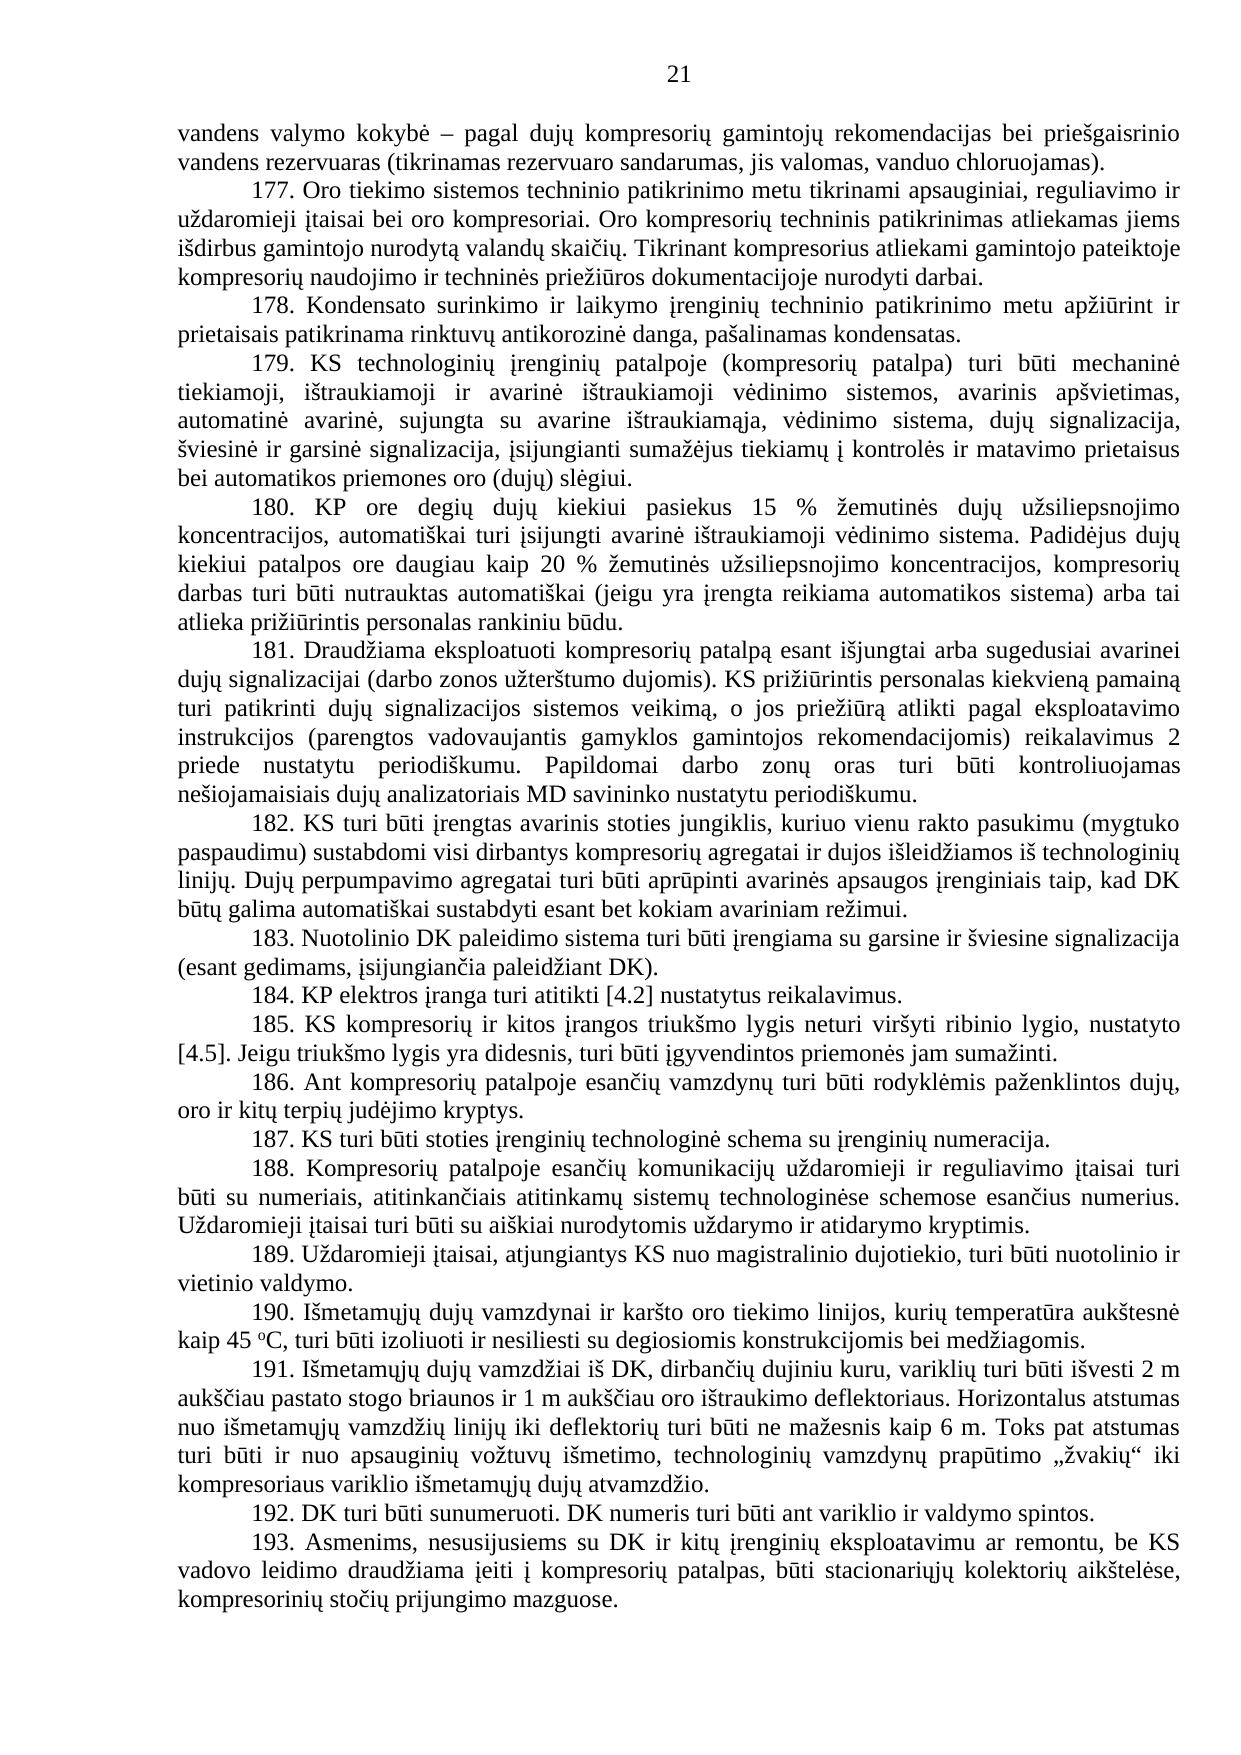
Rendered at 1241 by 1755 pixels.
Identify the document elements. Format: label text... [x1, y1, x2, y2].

text 183. Nuotolinio DK paleidimo sistema turi būti įrengiama su garsine ir šviesine signalizacija (esant gedimams, įsijungiančia paleidžiant DK). [177, 923, 1181, 981]
text 190. Išmetamųjų dujų vamzdynai ir karšto oro tiekimo linijos, kurių temperatūra aukštesnė kaip 45 oC, turi būti izoliuoti ir nesiliesti su degiosiomis konstrukcijomis bei medžiagomis. [177, 1297, 1181, 1354]
text 180. KP ore degių dujų kiekiui pasiekus 15 % žemutinės dujų užsiliepsnojimo koncentracijos, automatiškai turi įsijungti avarinė ištraukiamoji vėdinimo sistema. Padidėjus dujų kiekiui patalpos ore daugiau kaip 20 % žemutinės užsiliepsnojimo koncentracijos, kompresorių darbas turi būti nutrauktas automatiškai (jeigu yra įrengta reikiama automatikos sistema) arba tai atlieka prižiūrintis personalas rankiniu būdu. [177, 492, 1181, 636]
text 188. Kompresorių patalpoje esančių komunikacijų uždaromieji ir reguliavimo įtaisai turi būti su numeriais, atitinkančiais atitinkamų sistemų technologinėse schemose esančius numerius. Uždaromieji įtaisai turi būti su aiškiai nurodytomis uždarymo ir atidarymo kryptimis. [177, 1153, 1181, 1239]
text 184. KP elektros įranga turi atitikti [4.2] nustatytus reikalavimus. [177, 981, 1181, 1009]
text 177. Oro tiekimo sistemos techninio patikrinimo metu tikrinami apsauginiai, reguliavimo ir uždaromieji įtaisai bei oro kompresoriai. Oro kompresorių techninis patikrinimas atliekamas jiems išdirbus gamintojo nurodytą valandų skaičių. Tikrinant kompresorius atliekami gamintojo pateiktoje kompresorių naudojimo ir techninės priežiūros dokumentacijoje nurodyti darbai. [177, 176, 1181, 291]
text 186. Ant kompresorių patalpoje esančių vamzdynų turi būti rodyklėmis paženklintos dujų, oro ir kitų terpių judėjimo kryptys. [177, 1067, 1181, 1124]
text 179. KS technologinių įrenginių patalpoje (kompresorių patalpa) turi būti mechaninė tiekiamoji, ištraukiamoji ir avarinė ištraukiamoji vėdinimo sistemos, avarinis apšvietimas, automatinė avarinė, sujungta su avarine ištraukiamąja, vėdinimo sistema, dujų signalizacija, šviesinė ir garsinė signalizacija, įsijungianti sumažėjus tiekiamų į kontrolės ir matavimo prietaisus bei automatikos priemones oro (dujų) slėgiui. [177, 348, 1181, 492]
text 189. Uždaromieji įtaisai, atjungiantys KS nuo magistralinio dujotiekio, turi būti nuotolinio ir vietinio valdymo. [177, 1239, 1181, 1297]
text 191. Išmetamųjų dujų vamzdžiai iš DK, dirbančių dujiniu kuru, variklių turi būti išvesti 2 m aukščiau pastato stogo briaunos ir 1 m aukščiau oro ištraukimo deflektoriaus. Horizontalus atstumas nuo išmetamųjų vamzdžių linijų iki deflektorių turi būti ne mažesnis kaip 6 m. Toks pat atstumas turi būti ir nuo apsauginių vožtuvų išmetimo, technologinių vamzdynų prapūtimo „žvakių“ iki kompresoriaus variklio išmetamųjų dujų atvamzdžio. [177, 1354, 1181, 1498]
text 187. KS turi būti stoties įrenginių technologinė schema su įrenginių numeracija. [177, 1124, 1181, 1153]
text vandens valymo kokybė – pagal dujų kompresorių gamintojų rekomendacijas bei priešgaisrinio vandens rezervuaras (tikrinamas rezervuaro sandarumas, jis valomas, vanduo chloruojamas). [177, 118, 1181, 176]
text 193. Asmenims, nesusijusiems su DK ir kitų įrenginių eksploatavimu ar remontu, be KS vadovo leidimo draudžiama įeiti į kompresorių patalpas, būti stacionariųjų kolektorių aikštelėse, kompresorinių stočių prijungimo mazguose. [177, 1527, 1181, 1613]
text 185. KS kompresorių ir kitos įrangos triukšmo lygis neturi viršyti ribinio lygio, nustatyto [4.5]. Jeigu triukšmo lygis yra didesnis, turi būti įgyvendintos priemonės jam sumažinti. [177, 1009, 1181, 1067]
text 181. Draudžiama eksploatuoti kompresorių patalpą esant išjungtai arba sugedusiai avarinei dujų signalizacijai (darbo zonos užterštumo dujomis). KS prižiūrintis personalas kiekvieną pamainą turi patikrinti dujų signalizacijos sistemos veikimą, o jos priežiūrą atlikti pagal eksploatavimo instrukcijos (parengtos vadovaujantis gamyklos gamintojos rekomendacijomis) reikalavimus 2 priede nustatytu periodiškumu. Papildomai darbo zonų oras turi būti kontroliuojamas nešiojamaisiais dujų analizatoriais MD savininko nustatytu periodiškumu. [177, 636, 1181, 808]
text 178. Kondensato surinkimo ir laikymo įrenginių techninio patikrinimo metu apžiūrint ir prietaisais patikrinama rinktuvų antikorozinė danga, pašalinamas kondensatas. [177, 291, 1181, 348]
text 182. KS turi būti įrengtas avarinis stoties jungiklis, kuriuo vienu rakto pasukimu (mygtuko paspaudimu) sustabdomi visi dirbantys kompresorių agregatai ir dujos išleidžiamos iš technologinių linijų. Dujų perpumpavimo agregatai turi būti aprūpinti avarinės apsaugos įrenginiais taip, kad DK būtų galima automatiškai sustabdyti esant bet kokiam avariniam režimui. [177, 808, 1181, 923]
text 192. DK turi būti sunumeruoti. DK numeris turi būti ant variklio ir valdymo spintos. [177, 1498, 1181, 1527]
